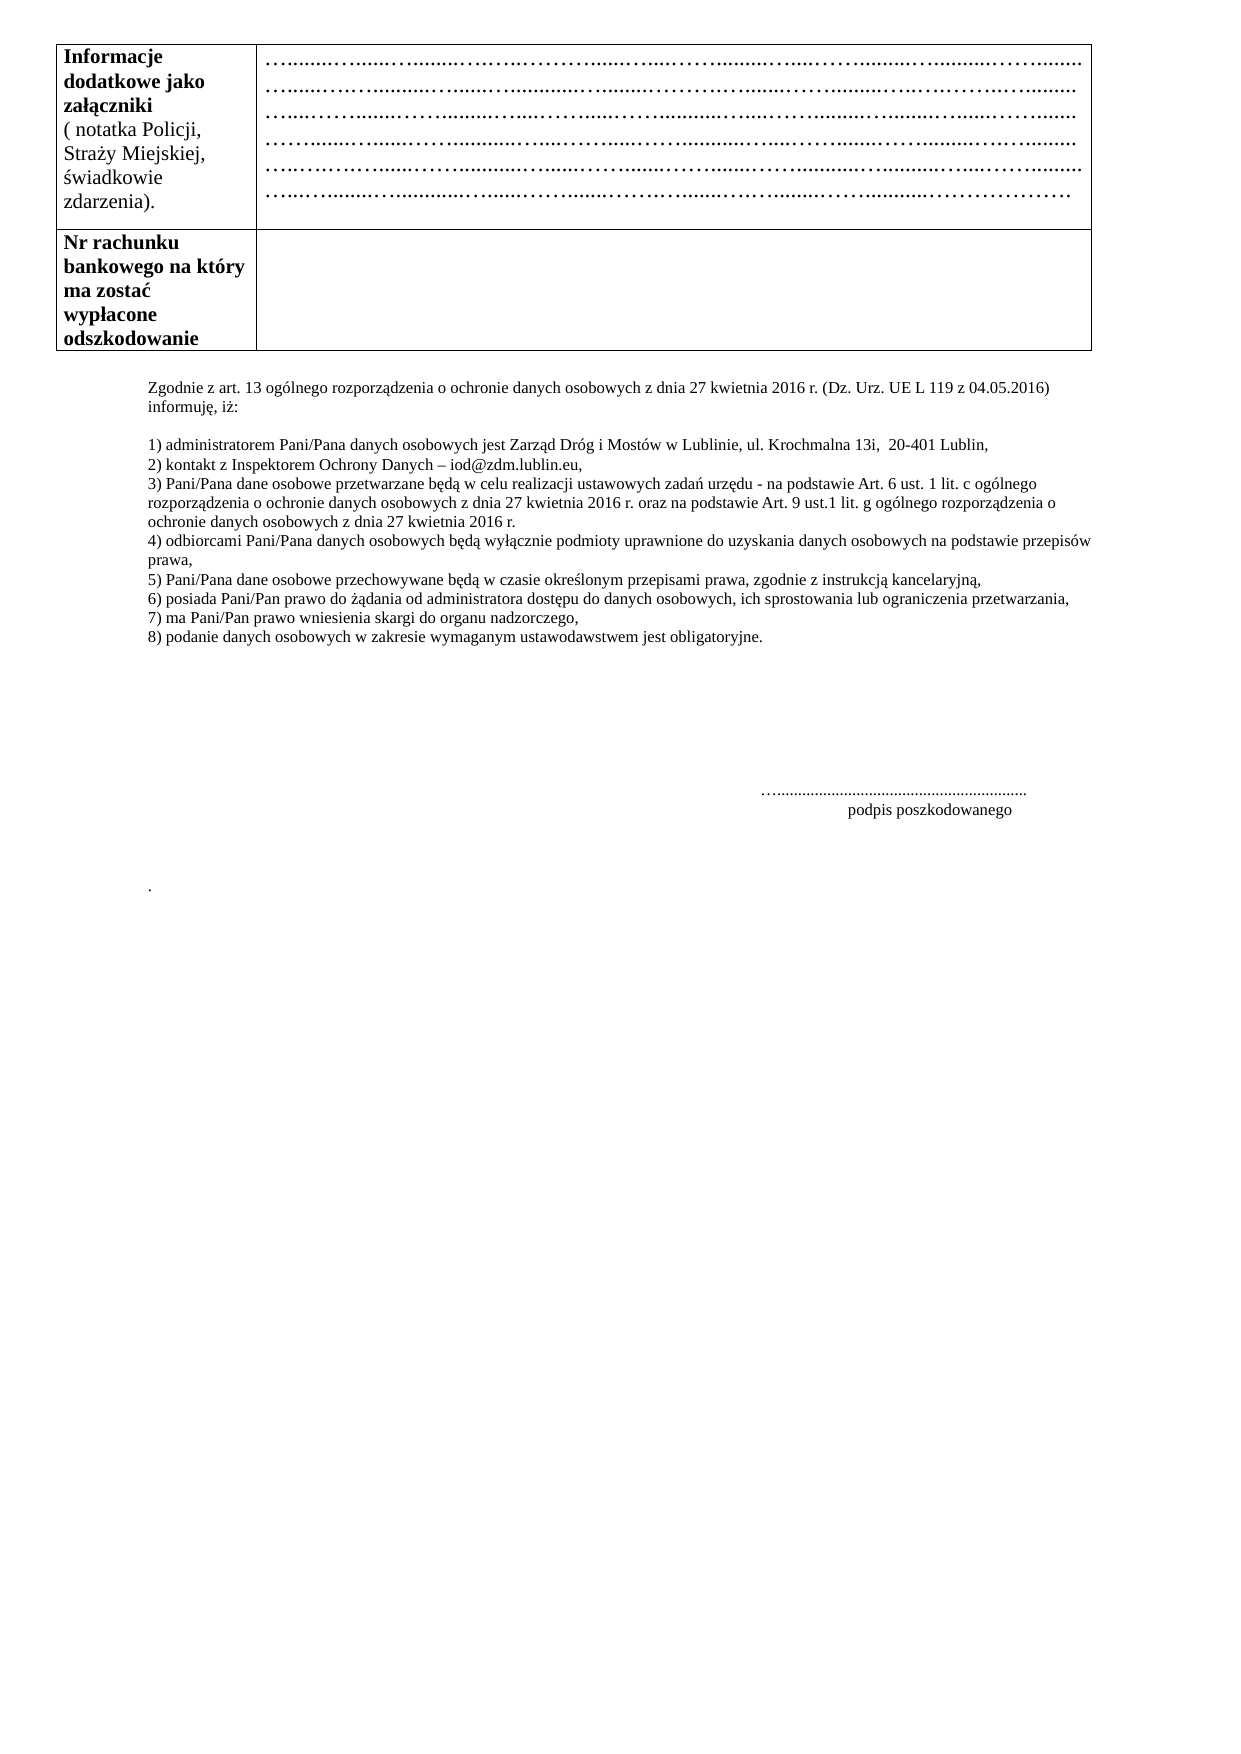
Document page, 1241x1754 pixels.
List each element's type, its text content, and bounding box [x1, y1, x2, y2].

text 3) Pani/Pana dane osobowe przetwarzane będą w celu realizacji ustawowych zadań urzędu - na podstawie Art. 6 ust. 1 lit. c ogólnego rozporządzenia o ochronie danych osobowych z dnia 27 kwietnia 2016 r. oraz na podstawie Art. 9 ust.1 lit. g ogólnego rozporządzenia o ochronie danych osobowych z dnia 27 kwietnia 2016 r. [148, 473, 1093, 531]
text podpis poszkodowanego [148, 799, 1093, 818]
text 7) ma Pani/Pan prawo wniesienia skargi do organu nadzorczego, [148, 608, 1093, 627]
text 8) podanie danych osobowych w zakresie wymaganym ustawodawstwem jest obligatoryjne. [148, 627, 1093, 646]
text Zgodnie z art. 13 ogólnego rozporządzenia o ochronie danych osobowych z dnia 27 kwietnia 2016 r. (Dz. Urz. UE L 119 z 04.05.2016) informuję, iż: [148, 378, 1093, 416]
table_cell Nr rachunku bankowego na który ma zostać wypłacone odszkodowanie [57, 230, 256, 350]
table_cell [257, 230, 1091, 350]
text 6) posiada Pani/Pan prawo do żądania od administratora dostępu do danych osobowych, ich sprostowania lub ograniczenia przetwarzania, [148, 588, 1093, 608]
text 1) administratorem Pani/Pana danych osobowych jest Zarząd Dróg i Mostów w Lublinie, ul. Krochmalna 13i, 20-401 Lublin, [148, 435, 1093, 454]
text . [148, 876, 1093, 895]
text …............................................................ [148, 780, 1093, 799]
table_cell Informacje dodatkowe jako załączniki ( notatka Policji, Straży Miejskiej, świadkowie zdarzenia). [57, 45, 256, 229]
table_cell …........…......…........….…..………......…....…….........…....…….........…..........……........…......….…..........…......…............…........……….….......…….........…..….……..….........…....…….......…….........…....…….....……...........…....…….........…........…......…….......…….......…......……...........…....…….....……...........…....…….......…….........….….........…..….….…......……...........…......…….......…….......……...........…..........…....…….........…...…........…............…......…….......…….….......….…........……...........………………. [257, 45, 1091, 229]
text 4) odbiorcami Pani/Pana danych osobowych będą wyłącznie podmioty uprawnione do uzyskania danych osobowych na podstawie przepisów prawa, [148, 531, 1093, 569]
text 2) kontakt z Inspektorem Ochrony Danych – iod@zdm.lublin.eu, [148, 454, 1093, 473]
text 5) Pani/Pana dane osobowe przechowywane będą w czasie określonym przepisami prawa, zgodnie z instrukcją kancelaryjną, [148, 569, 1093, 588]
